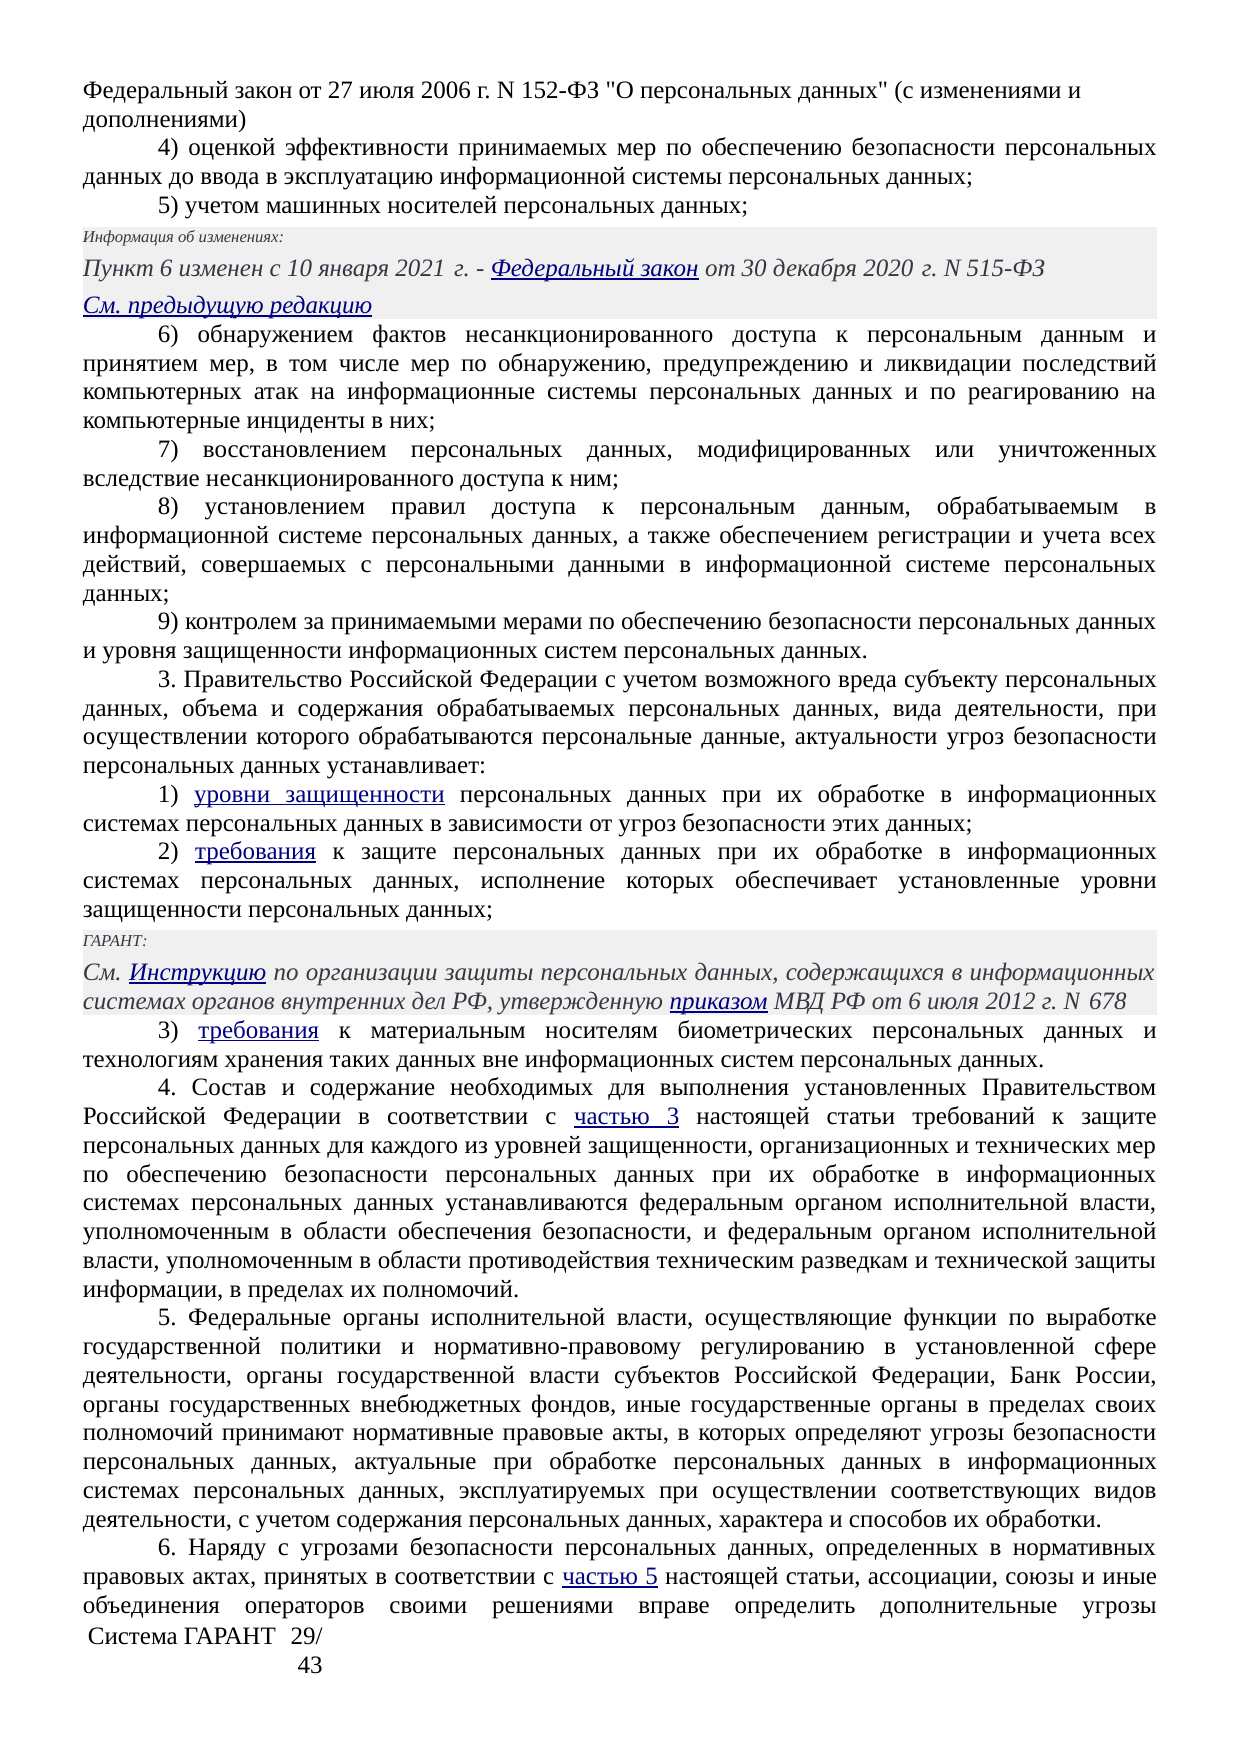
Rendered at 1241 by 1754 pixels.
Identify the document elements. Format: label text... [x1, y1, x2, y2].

text Информация об изменениях: [286, 227, 1157, 246]
text 6) обнаружением фактов несанкционированного доступа к персональным данным и принятием мер, в том числе мер по обнаружению, предупреждению и ликвидации последствий компьютерных атак на информационные системы персональных данных и по реагированию на компьютерные инциденты в них; [83, 319, 1157, 434]
text 5) учетом машинных носителей персональных данных; [83, 190, 1157, 219]
text 4. Состав и содержание необходимых для выполнения установленных Правительством Российской Федерации в соответствии с частью 3 настоящей статьи требований к защите персональных данных для каждого из уровней защищенности, организационных и технических мер по обеспечению безопасности персональных данных при их обработке в информационных системах персональных данных устанавливаются федеральным органом исполнительной власти, уполномоченным в области обеспечения безопасности, и федеральным органом исполнительной власти, уполномоченным в области противодействия техническим разведкам и технической защиты информации, в пределах их полномочий. [83, 1072, 1157, 1302]
text Пункт 6 изменен с 10 января 2021 г. - Федеральный закон от 30 декабря 2020 г. N 515-ФЗ [83, 253, 1157, 282]
text 1) уровни защищенности персональных данных при их обработке в информационных системах персональных данных в зависимости от угроз безопасности этих данных; [83, 779, 1157, 836]
text ГАРАНТ: [149, 930, 1157, 949]
text 3. Правительство Российской Федерации с учетом возможного вреда субъекту персональных данных, объема и содержания обрабатываемых персональных данных, вида деятельности, при осуществлении которого обрабатываются персональные данные, актуальности угроз безопасности персональных данных устанавливает: [83, 664, 1157, 779]
text 3) требования к материальным носителям биометрических персональных данных и технологиям хранения таких данных вне информационных систем персональных данных. [83, 1015, 1157, 1072]
text 2) требования к защите персональных данных при их обработке в информационных системах персональных данных, исполнение которых обеспечивает установленные уровни защищенности персональных данных; [83, 836, 1157, 923]
text 5. Федеральные органы исполнительной власти, осуществляющие функции по выработке государственной политики и нормативно-правовому регулированию в установленной сфере деятельности, органы государственной власти субъектов Российской Федерации, Банк России, органы государственных внебюджетных фондов, иные государственные органы в пределах своих полномочий принимают нормативные правовые акты, в которых определяют угрозы безопасности персональных данных, актуальные при обработке персональных данных в информационных системах персональных данных, эксплуатируемых при осуществлении соответствующих видов деятельности, с учетом содержания персональных данных, характера и способов их обработки. [83, 1302, 1157, 1532]
text 8) установлением правил доступа к персональным данным, обрабатываемым в информационной системе персональных данных, а также обеспечением регистрации и учета всех действий, совершаемых с персональными данными в информационной системе персональных данных; [83, 491, 1157, 606]
text 6. Наряду с угрозами безопасности персональных данных, определенных в нормативных правовых актах, принятых в соответствии с частью 5 настоящей статьи, ассоциации, союзы и иные объединения операторов своими решениями вправе определить дополнительные угрозы [83, 1532, 1157, 1619]
text 9) контролем за принимаемыми мерами по обеспечению безопасности персональных данных и уровня защищенности информационных систем персональных данных. [83, 606, 1157, 664]
text 4) оценкой эффективности принимаемых мер по обеспечению безопасности персональных данных до ввода в эксплуатацию информационной системы персональных данных; [83, 132, 1157, 190]
text См. предыдущую редакцию [374, 290, 1157, 319]
text 7) восстановлением персональных данных, модифицированных или уничтоженных вследствие несанкционированного доступа к ним; [83, 434, 1157, 491]
